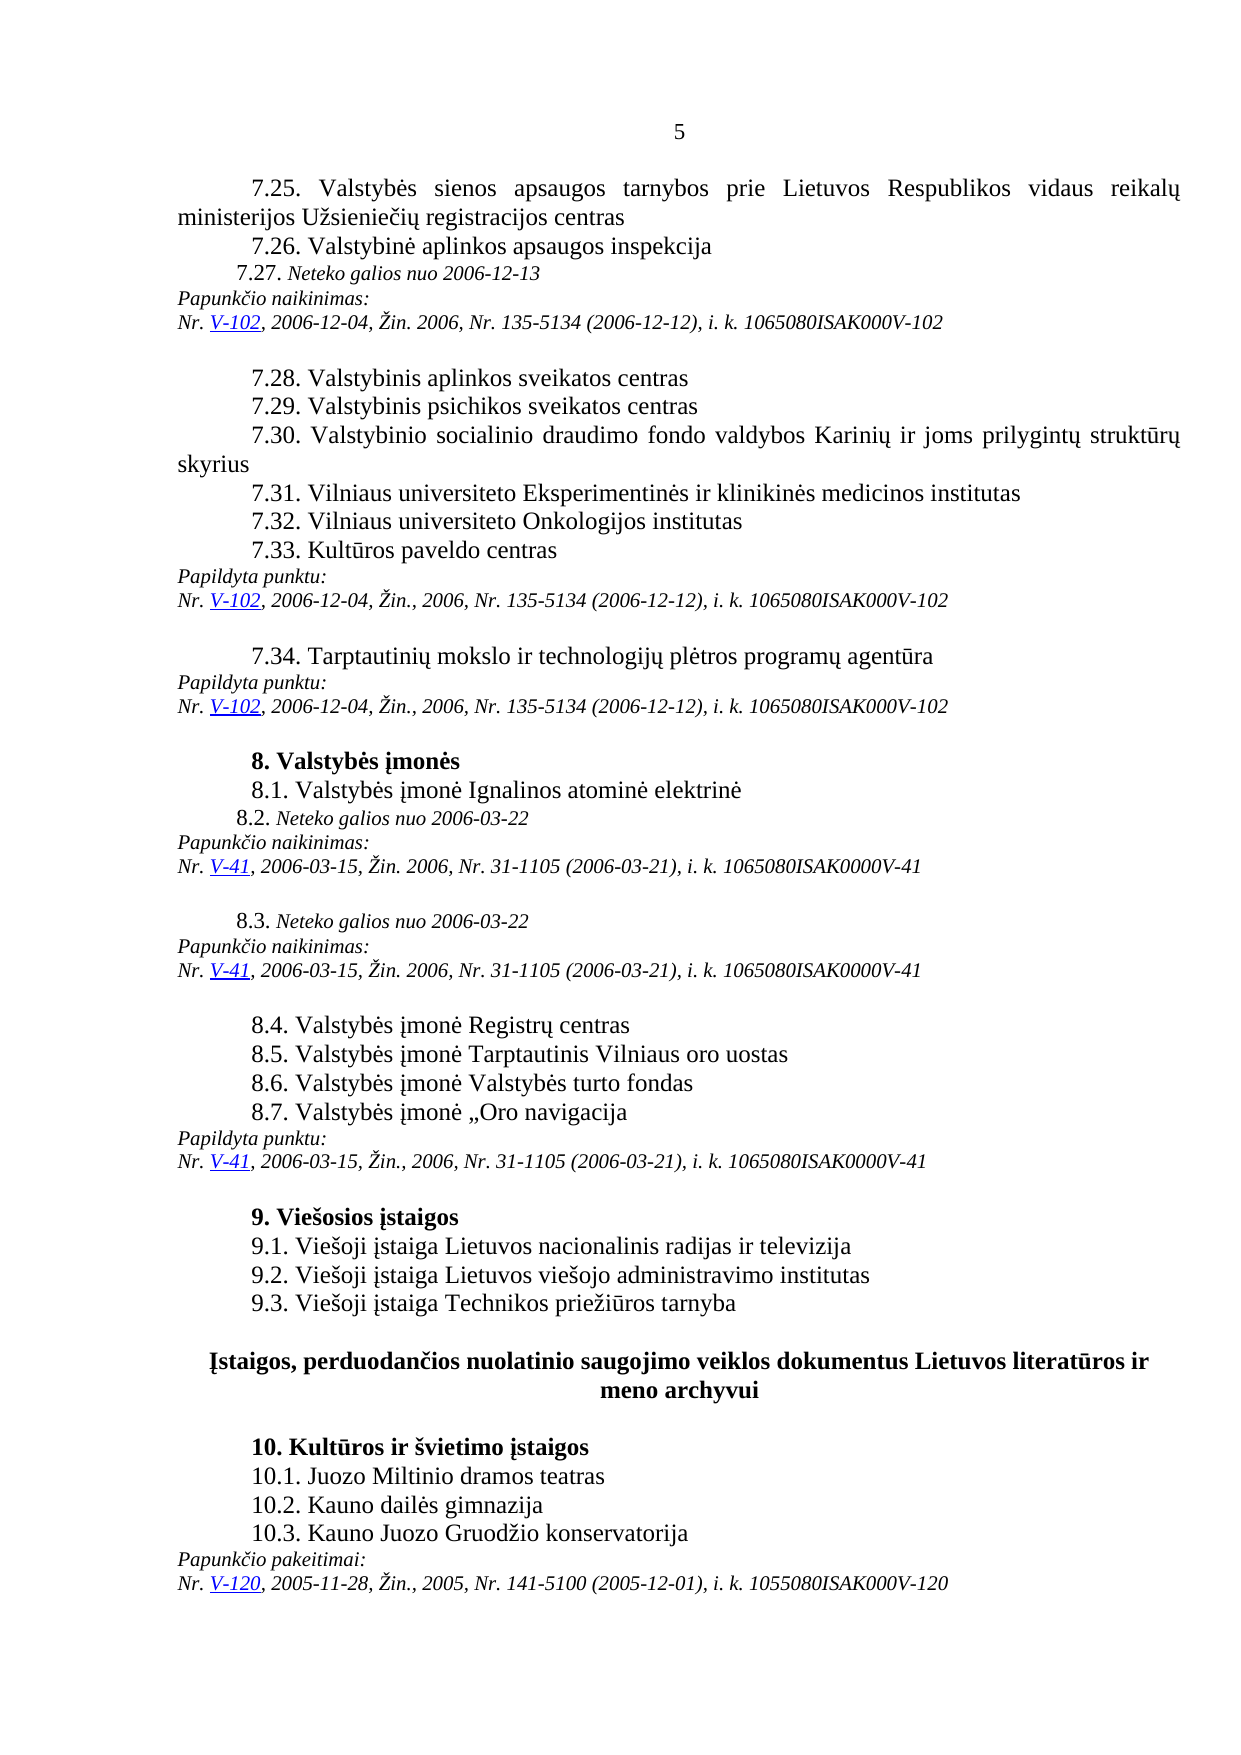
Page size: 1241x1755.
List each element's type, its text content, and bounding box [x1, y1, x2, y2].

text Papunkčio pakeitimai: [177, 1547, 1181, 1571]
text 10.2. Kauno dailės gimnazija [177, 1490, 1181, 1518]
text 7.30. Valstybinio socialinio draudimo fondo valdybos Karinių ir joms prilygintų struktūrų skyrius [177, 420, 1181, 478]
text 8.3. Neteko galios nuo 2006-03-22 [177, 907, 1181, 933]
text Papunkčio naikinimas: [177, 286, 1181, 310]
text Nr. V-102, 2006-12-04, Žin. 2006, Nr. 135-5134 (2006-12-12), i. k. 1065080ISAK000V-102 [177, 310, 1181, 334]
text 7.31. Vilniaus universiteto Eksperimentinės ir klinikinės medicinos institutas [177, 478, 1181, 506]
text Papildyta punktu: [177, 669, 1181, 694]
text 7.27. Neteko galios nuo 2006-12-13 [177, 259, 1181, 286]
text 8.6. Valstybės įmonė Valstybės turto fondas [177, 1068, 1181, 1097]
text 8.4. Valstybės įmonė Registrų centras [177, 1010, 1181, 1039]
text Nr. V-102, 2006-12-04, Žin., 2006, Nr. 135-5134 (2006-12-12), i. k. 1065080ISAK000V-102 [177, 588, 1181, 612]
text 7.26. Valstybinė aplinkos apsaugos inspekcija [177, 231, 1181, 259]
text 7.34. Tarptautinių mokslo ir technologijų plėtros programų agentūra [177, 641, 1181, 669]
text Papunkčio naikinimas: [177, 933, 1181, 958]
text 8. Valstybės įmonės [177, 746, 1181, 775]
text 7.33. Kultūros paveldo centras [177, 535, 1181, 564]
text 9.2. Viešoji įstaiga Lietuvos viešojo administravimo institutas [177, 1260, 1181, 1288]
text 7.32. Vilniaus universiteto Onkologijos institutas [177, 506, 1181, 535]
text 8.7. Valstybės įmonė „Oro navigacija [177, 1097, 1181, 1125]
text 8.1. Valstybės įmonė Ignalinos atominė elektrinė [177, 775, 1181, 804]
text 10.1. Juozo Miltinio dramos teatras [177, 1461, 1181, 1490]
text Nr. V-41, 2006-03-15, Žin., 2006, Nr. 31-1105 (2006-03-21), i. k. 1065080ISAK0000V-41 [177, 1149, 1181, 1173]
text Nr. V-102, 2006-12-04, Žin., 2006, Nr. 135-5134 (2006-12-12), i. k. 1065080ISAK000V-102 [177, 694, 1181, 718]
text 7.25. Valstybės sienos apsaugos tarnybos prie Lietuvos Respublikos vidaus reikalų ministerijos Užsieniečių registracijos centras [177, 173, 1181, 231]
text Nr. V-120, 2005-11-28, Žin., 2005, Nr. 141-5100 (2005-12-01), i. k. 1055080ISAK000V-120 [177, 1571, 1181, 1595]
text 7.29. Valstybinis psichikos sveikatos centras [177, 391, 1181, 420]
text Papunkčio naikinimas: [177, 830, 1181, 854]
text 10. Kultūros ir švietimo įstaigos [177, 1432, 1181, 1461]
text 9.3. Viešoji įstaiga Technikos priežiūros tarnyba [177, 1288, 1181, 1317]
text Papildyta punktu: [177, 564, 1181, 588]
text Įstaigos, perduodančios nuolatinio saugojimo veiklos dokumentus Lietuvos literatūros ir meno archyvui [177, 1346, 1181, 1403]
text 9. Viešosios įstaigos [177, 1202, 1181, 1231]
text 9.1. Viešoji įstaiga Lietuvos nacionalinis radijas ir televizija [177, 1231, 1181, 1260]
text 8.2. Neteko galios nuo 2006-03-22 [177, 804, 1181, 830]
text 10.3. Kauno Juozo Gruodžio konservatorija [177, 1518, 1181, 1547]
text Nr. V-41, 2006-03-15, Žin. 2006, Nr. 31-1105 (2006-03-21), i. k. 1065080ISAK0000V-41 [177, 958, 1181, 982]
text 7.28. Valstybinis aplinkos sveikatos centras [177, 363, 1181, 391]
text Papildyta punktu: [177, 1125, 1181, 1149]
text Nr. V-41, 2006-03-15, Žin. 2006, Nr. 31-1105 (2006-03-21), i. k. 1065080ISAK0000V-41 [177, 854, 1181, 878]
text 8.5. Valstybės įmonė Tarptautinis Vilniaus oro uostas [177, 1039, 1181, 1068]
